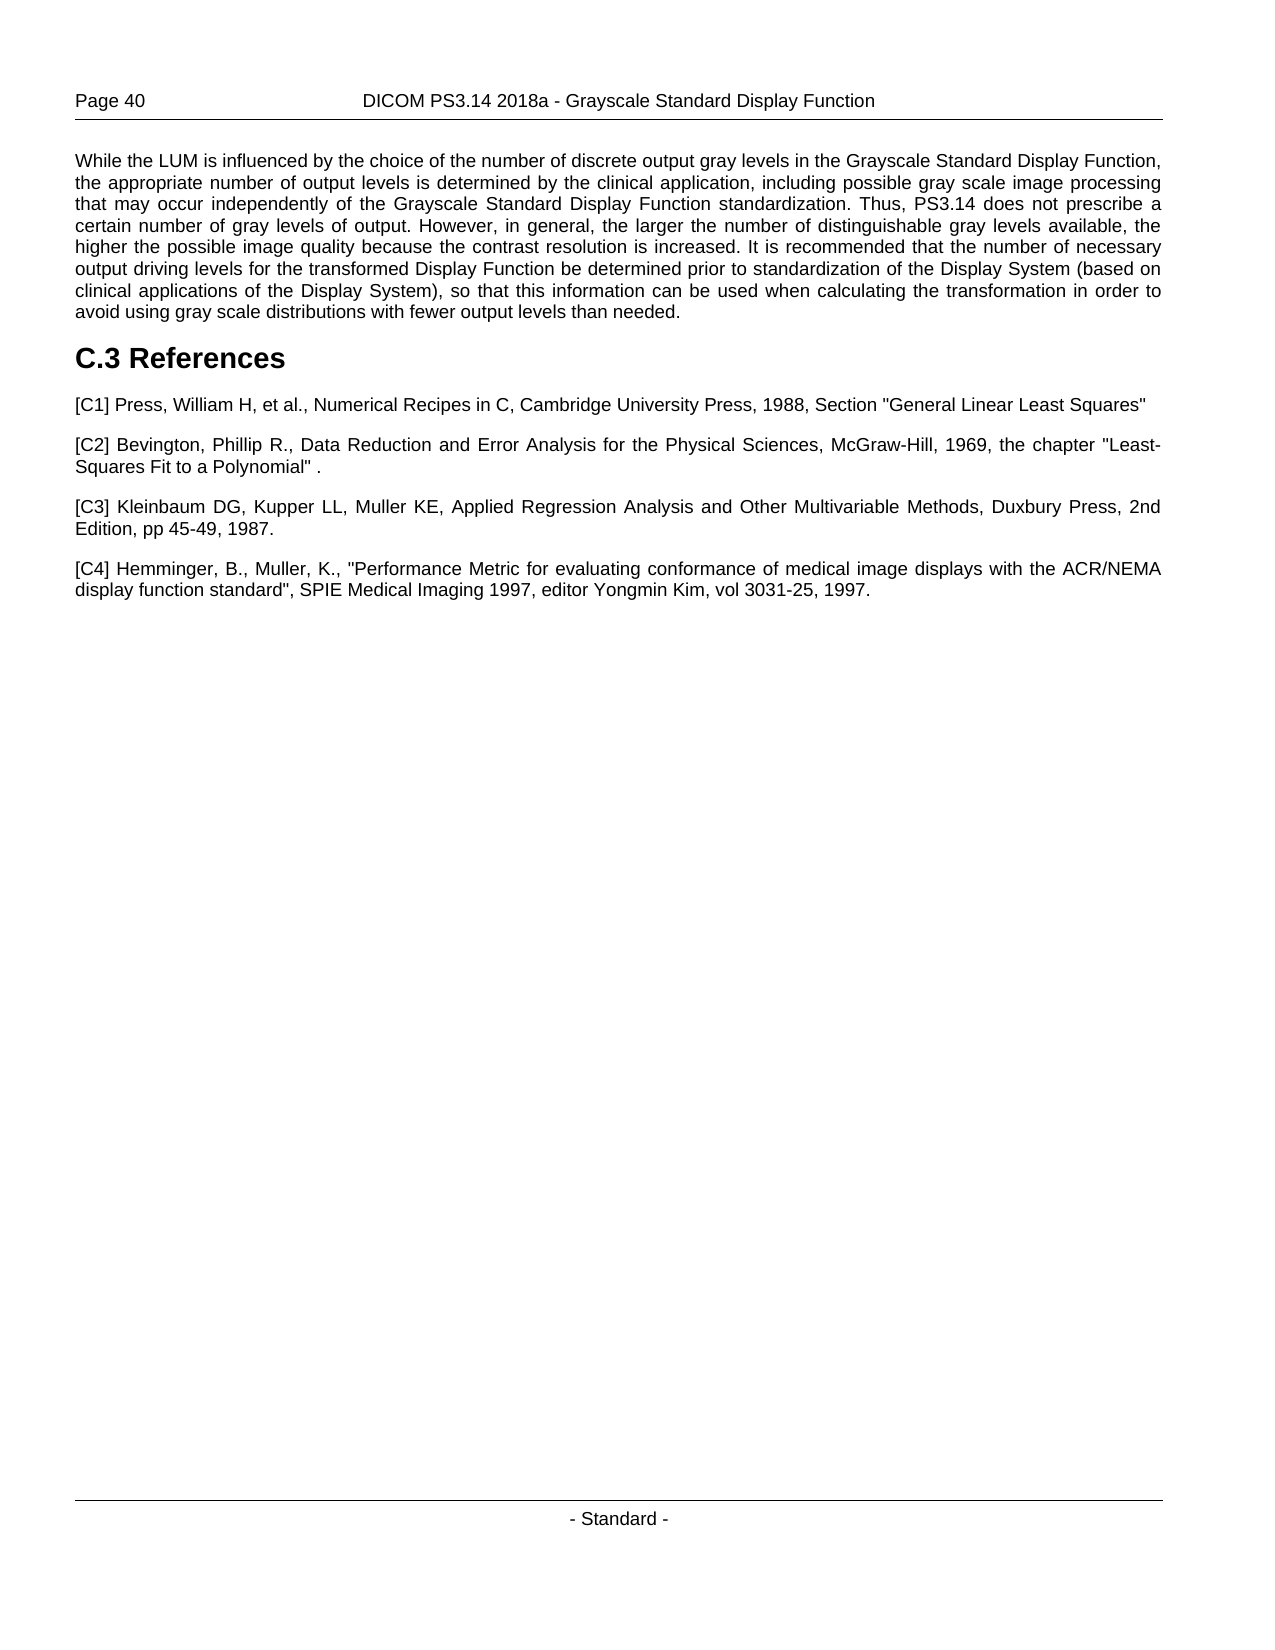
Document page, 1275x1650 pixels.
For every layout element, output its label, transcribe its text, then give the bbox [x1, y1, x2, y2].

text [C2] Bevington, Phillip R., Data Reduction and Error Analysis for the Physical Sciences, McGraw-Hill, 1969, the chapter "Least-Squares Fit to a Polynomial" . [75, 434, 1162, 477]
text [C3] Kleinbaum DG, Kupper LL, Muller KE, Applied Regression Analysis and Other Multivariable Methods, Duxbury Press, 2nd Edition, pp 45-49, 1987. [75, 496, 1162, 539]
text C.3 References [75, 341, 1162, 375]
text [C4] Hemminger, B., Muller, K., "Performance Metric for evaluating conformance of medical image displays with the ACR/NEMA display function standard", SPIE Medical Imaging 1997, editor Yongmin Kim, vol 3031-25, 1997. [75, 558, 1162, 601]
text [C1] Press, William H, et al., Numerical Recipes in C, Cambridge University Press, 1988, Section "General Linear Least Squares" [75, 393, 1162, 415]
text While the LUM is influenced by the choice of the number of discrete output gray levels in the Grayscale Standard Display Function, the appropriate number of output levels is determined by the clinical application, including possible gray scale image processing that may occur independently of the Grayscale Standard Display Function standardization. Thus, PS3.14 does not prescribe a certain number of gray levels of output. However, in general, the larger the number of distinguishable gray levels available, the higher the possible image quality because the contrast resolution is increased. It is recommended that the number of necessary output driving levels for the transformed Display Function be determined prior to standardization of the Display System (based on clinical applications of the Display System), so that this information can be used when calculating the transformation in order to avoid using gray scale distributions with fewer output levels than needed. [75, 150, 1162, 322]
